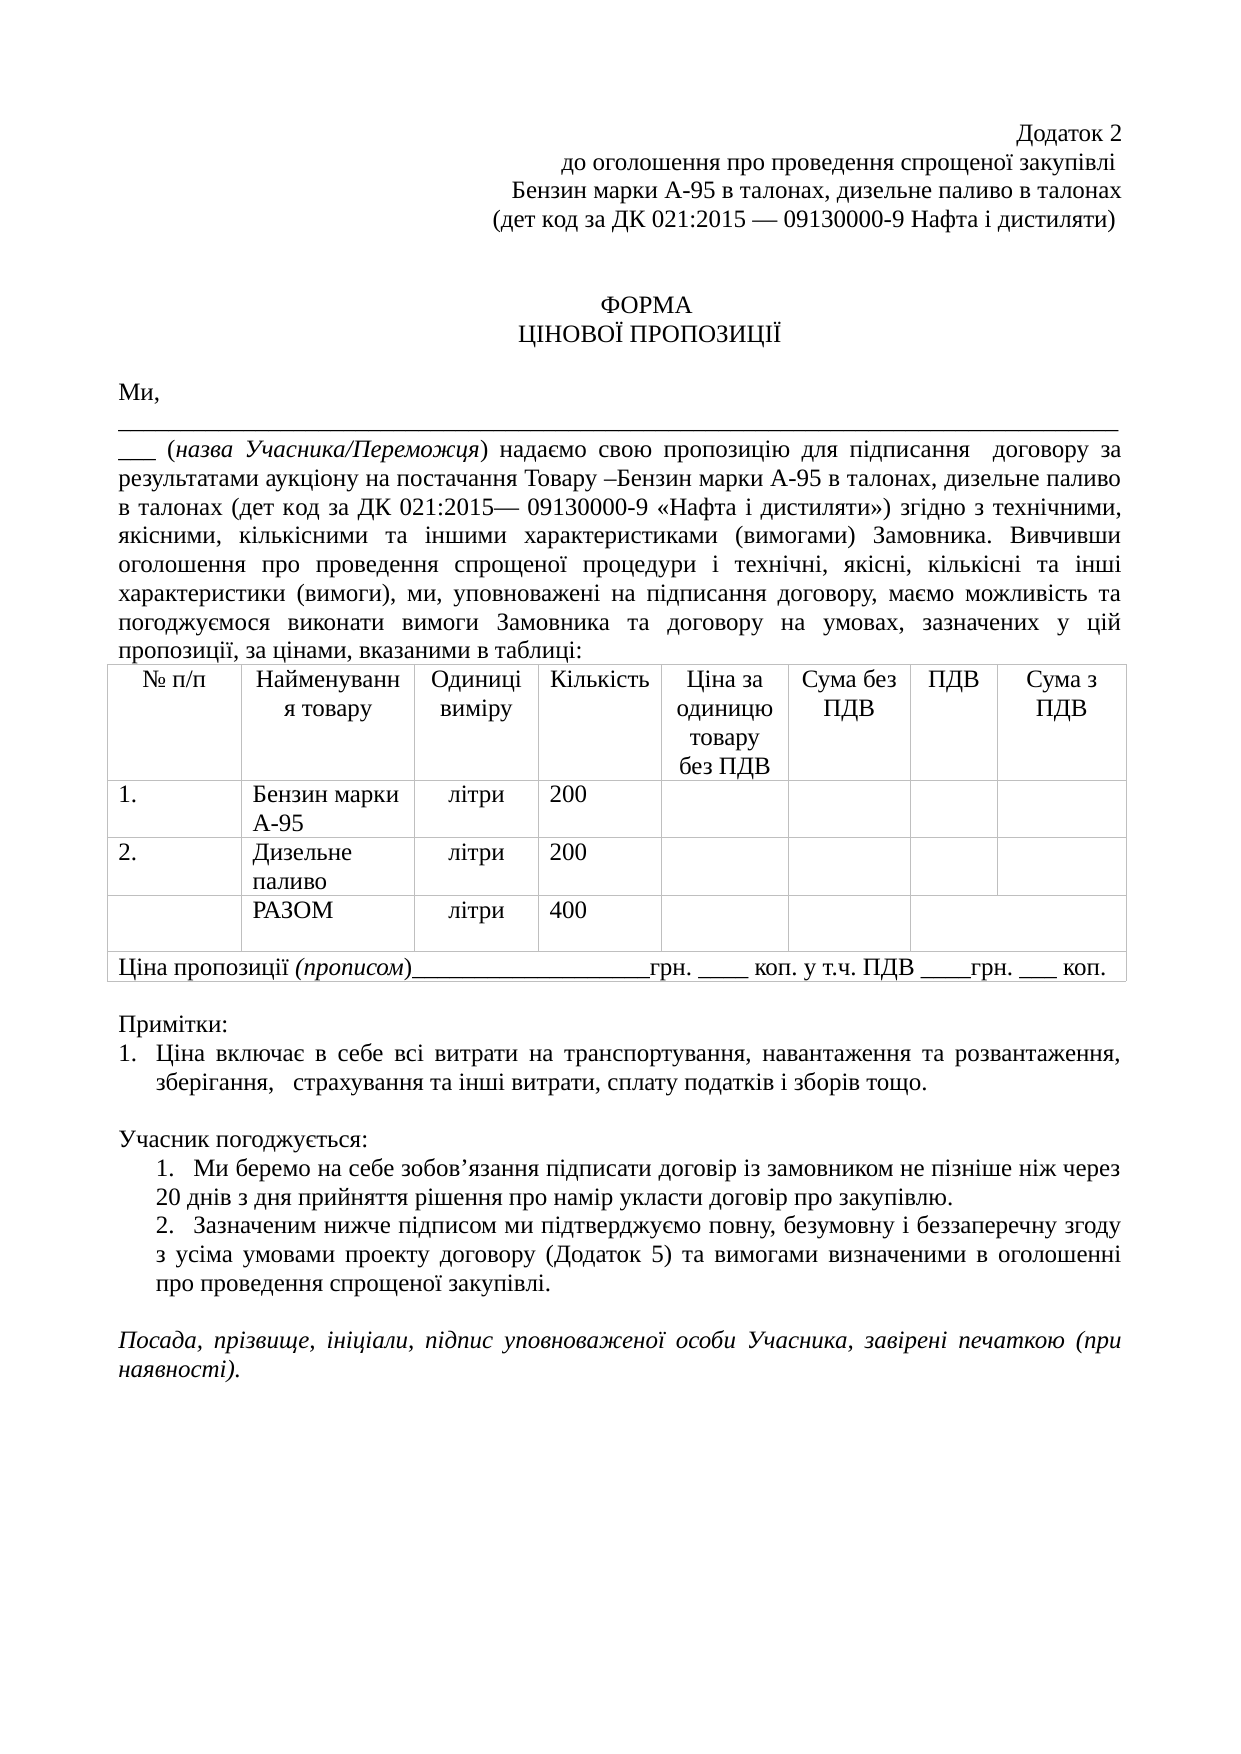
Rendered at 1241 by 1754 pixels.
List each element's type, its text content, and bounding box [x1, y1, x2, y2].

text Посада, прізвище, ініціали, підпис уповноваженої особи Учасника, завірені печаткою (при наявності). [118, 1326, 1124, 1383]
text до оголошення про проведення спрощеної закупівлі [118, 147, 1122, 176]
table_cell 400 [539, 896, 661, 951]
table_header Сума з ПДВ [998, 665, 1126, 779]
table_cell [662, 838, 788, 895]
table_cell Дизельне паливо [242, 838, 414, 895]
table_cell Ціна пропозиції (прописом)___________________грн. ____ коп. у т.ч. ПДВ ____грн. ___ коп. [108, 952, 1126, 981]
text Додаток 2 [118, 118, 1122, 147]
table_header Сума без ПДВ [789, 665, 910, 779]
text Ми, ___________________________________________________________________________________ (назва Учасника/Переможця) надаємо свою пропозицію для підписання договору за результатами аукціону на постачання Товару –Бензин марки А-95 в талонах, дизельне паливо в талонах (дет код за ДК 021:2015— 09130000-9 «Нафта і дистиляти») згідно з технічними, якісними, кількісними та іншими характеристиками (вимогами) Замовника. Вивчивши оголошення про проведення спрощеної процедури і технічні, якісні, кількісні та інші характеристики (вимоги), ми, уповноважені на підписання договору, маємо можливість та погоджуємося виконати вимоги Замовника та договору на умовах, зазначених у цій пропозиції, за цінами, вказаними в таблиці: [118, 377, 1122, 664]
text Примітки: [118, 1009, 1122, 1038]
table_cell [998, 838, 1126, 895]
table_cell [108, 896, 241, 951]
table_cell [911, 838, 997, 895]
table_cell літри [415, 838, 538, 895]
table_header Найменування товару [242, 665, 414, 779]
table_header Ціна за одиницю товару без ПДВ [662, 665, 788, 779]
table_cell [789, 838, 910, 895]
table_cell Бензин марки А-95 [242, 781, 414, 837]
table_cell [108, 838, 241, 895]
table_header Кількість [539, 665, 661, 779]
table_cell 200 [539, 781, 661, 837]
table_header № п/п [108, 665, 241, 779]
table_cell [911, 781, 997, 837]
text Учасник погоджується: [118, 1124, 1122, 1153]
list Ми беремо на себе зобов’язання підписати договір із замовником не пізніше ніж через 20 днів з дня прийняття рішення про намір укласти договір про закупівлю. [156, 1153, 1122, 1211]
table_header Одиниці виміру [415, 665, 538, 779]
text ЦІНОВОЇ ПРОПОЗИЦІЇ [176, 319, 1122, 348]
table_cell літри [415, 896, 538, 951]
list Ціна включає в себе всі витрати на транспортування, навантаження та розвантаження, зберігання, страхування та інші витрати, сплату податків і зборів тощо. [118, 1038, 1122, 1096]
table_cell [662, 781, 788, 837]
text Бензин марки А-95 в талонах, дизельне паливо в талонах [118, 176, 1122, 204]
table_cell літри [415, 781, 538, 837]
text (дет код за ДК 021:2015 — 09130000-9 Нафта і дистиляти) [118, 204, 1122, 233]
table_cell [998, 781, 1126, 837]
table_cell [662, 896, 788, 951]
table_cell [789, 781, 910, 837]
table_cell 200 [539, 838, 661, 895]
table_cell [108, 781, 241, 837]
table_header ПДВ [911, 665, 997, 779]
table_cell [789, 896, 910, 951]
table_cell [911, 896, 1126, 951]
text ФОРМА [176, 291, 1122, 319]
list Зазначеним нижче підписом ми підтверджуємо повну, безумовну і беззаперечну згоду з усіма умовами проекту договору (Додаток 5) та вимогами визначеними в оголошенні про проведення спрощеної закупівлі. [156, 1211, 1122, 1297]
table_cell РАЗОМ [242, 896, 414, 951]
